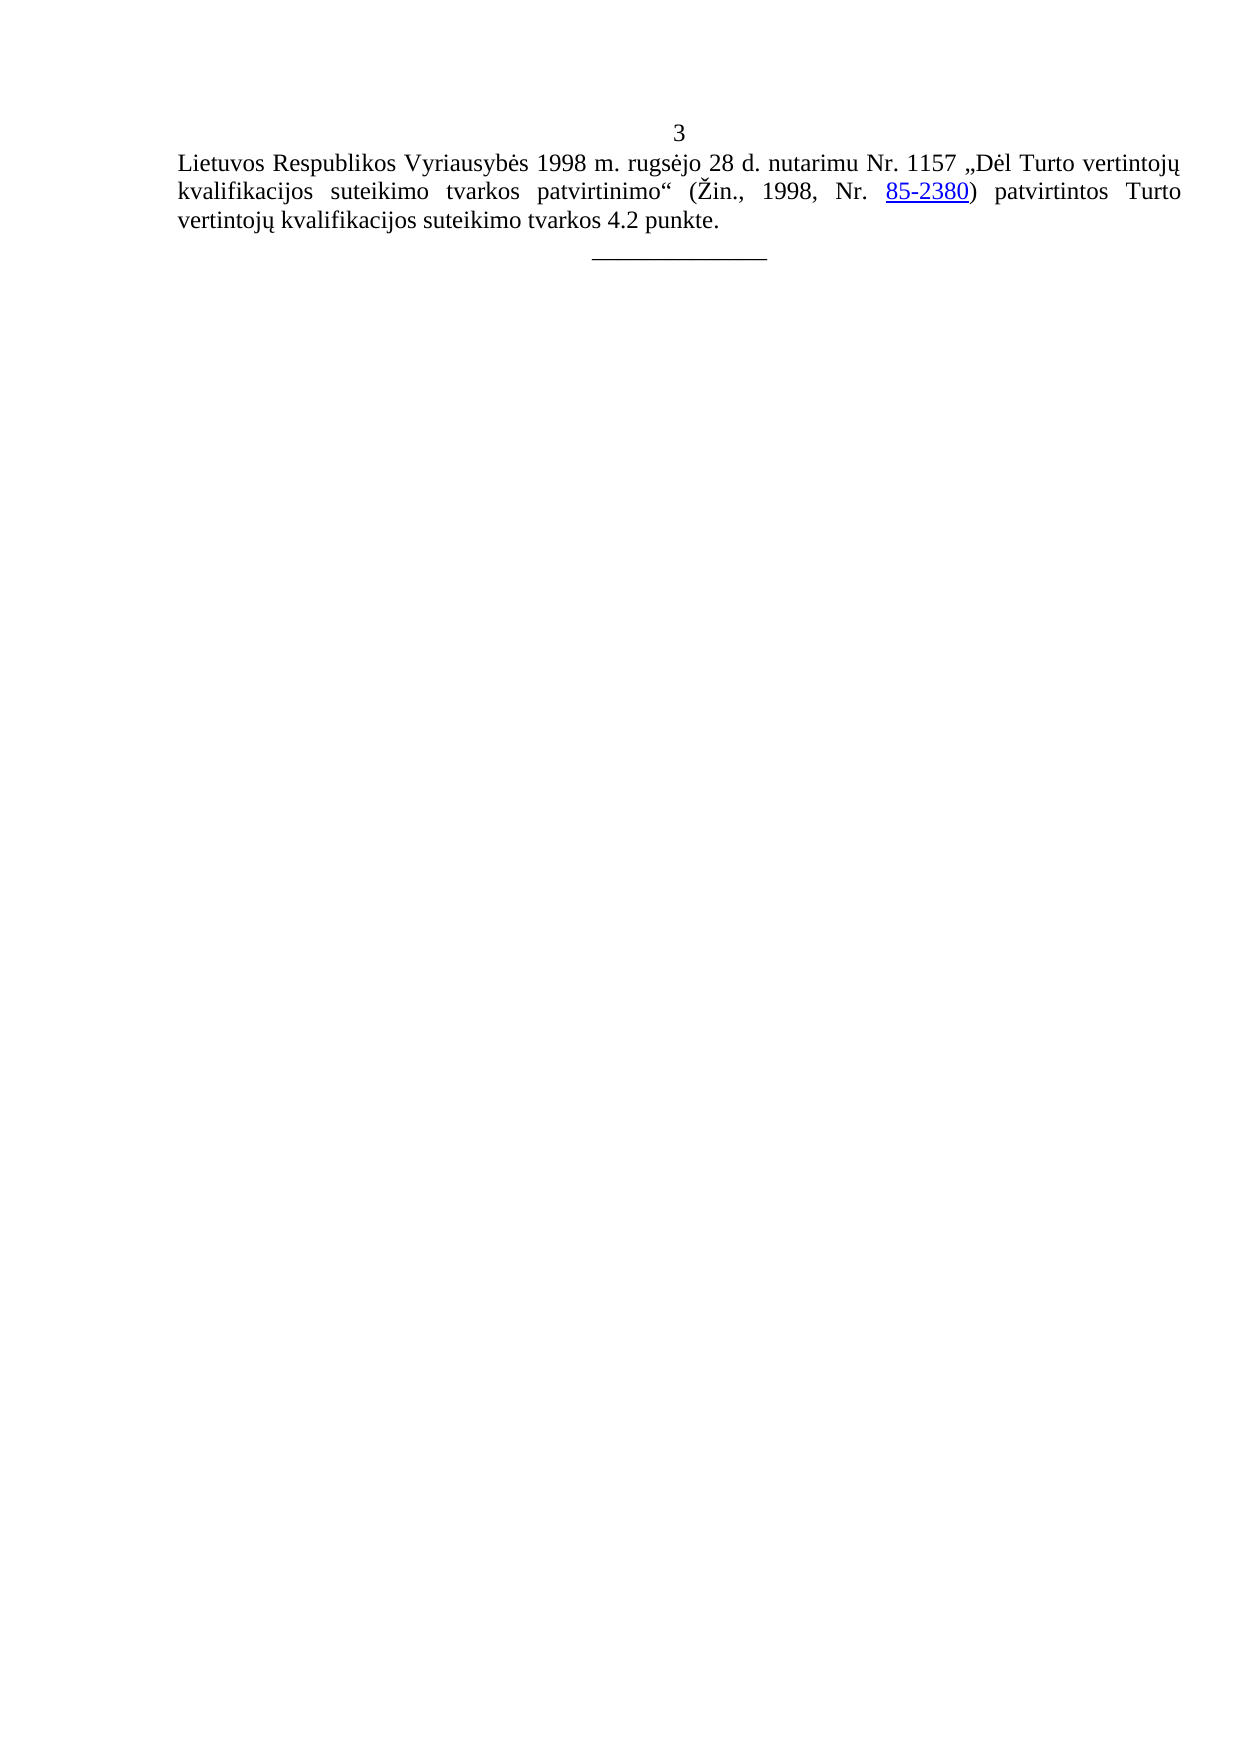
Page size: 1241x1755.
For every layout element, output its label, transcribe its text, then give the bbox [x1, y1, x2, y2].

text Lietuvos Respublikos Vyriausybės 1998 m. rugsėjo 28 d. nutarimu Nr. 1157 „Dėl Turto vertintojų kvalifikacijos suteikimo tvarkos patvirtinimo“ (Žin., 1998, Nr. 85-2380) patvirtintos Turto vertintojų kvalifikacijos suteikimo tvarkos 4.2 punkte. [177, 148, 1181, 234]
text ______________ [177, 234, 1181, 263]
